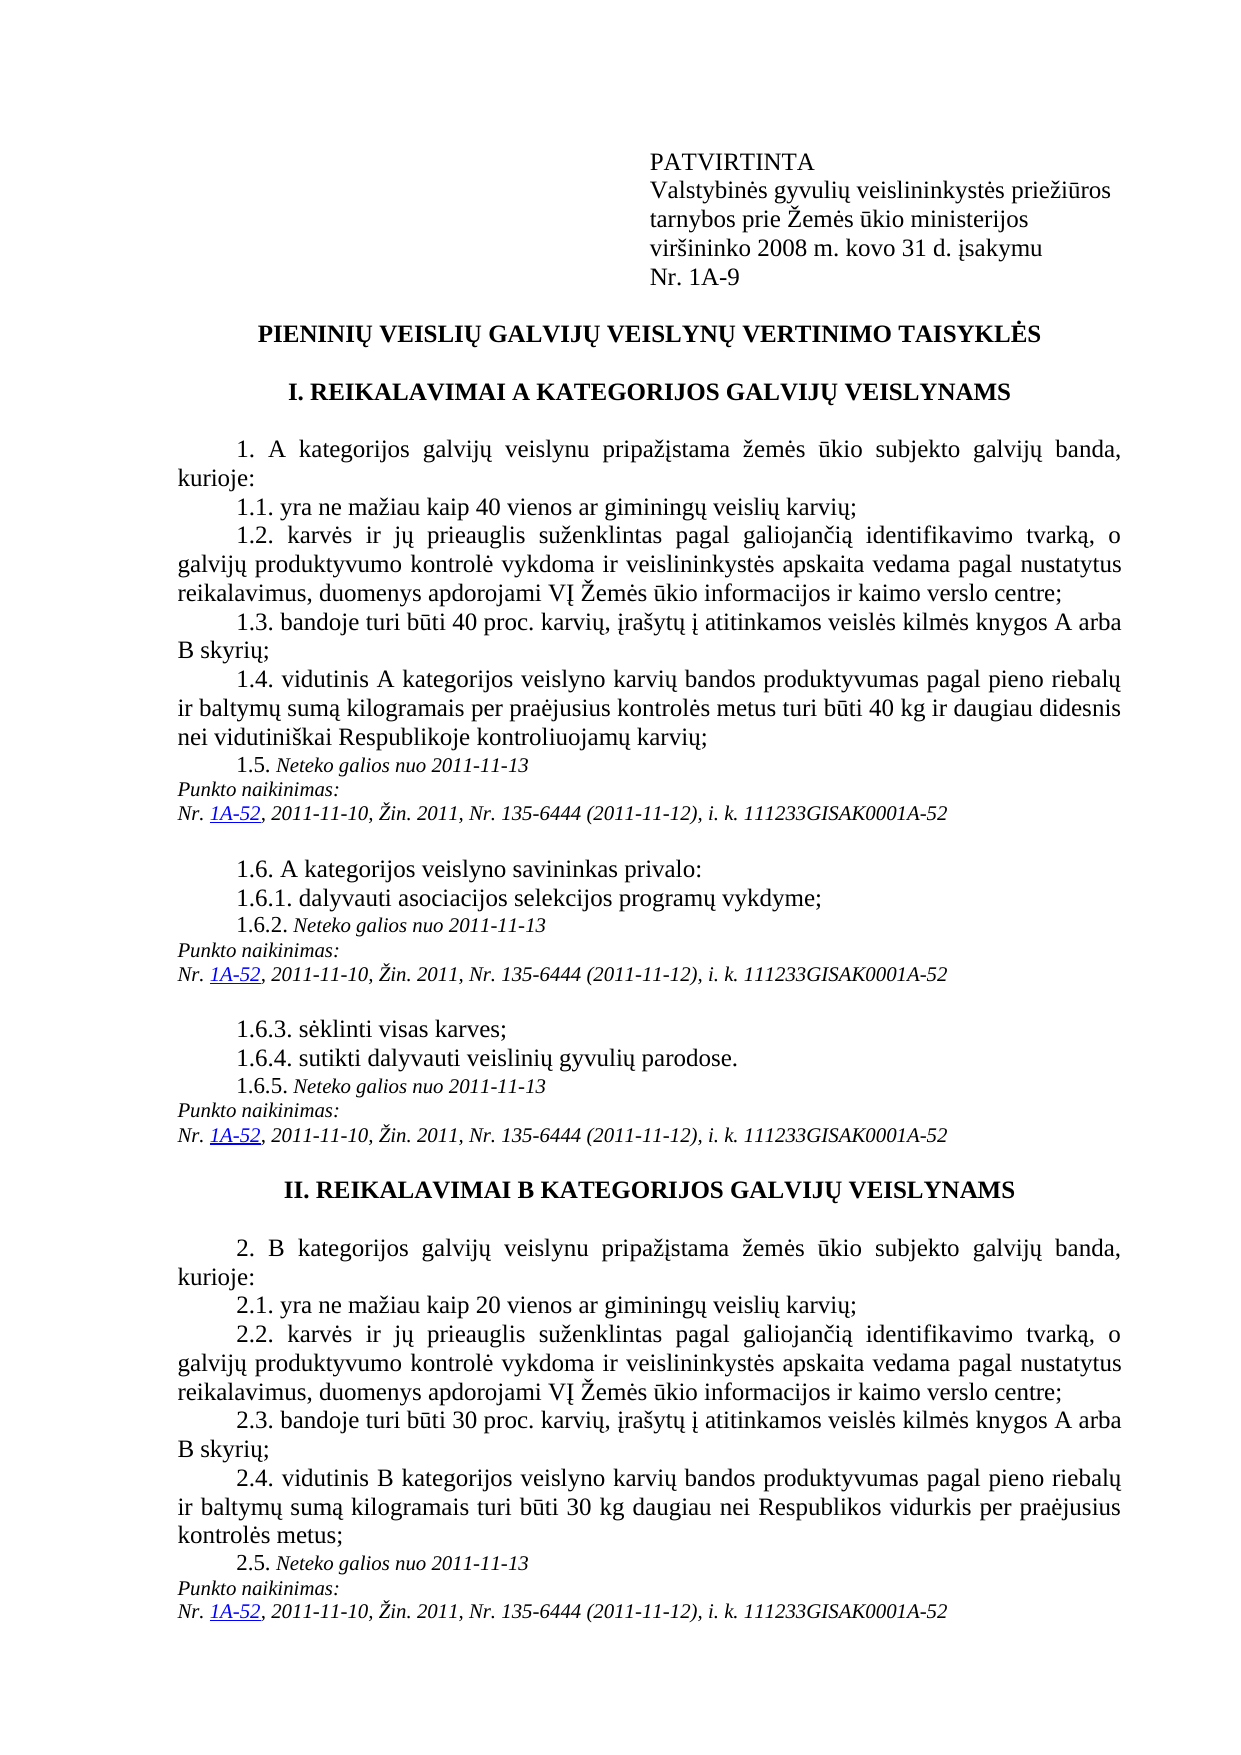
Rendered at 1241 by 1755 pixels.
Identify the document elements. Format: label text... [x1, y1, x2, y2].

text 1.6.3. sėklinti visas karves; [177, 1014, 1122, 1043]
text Nr. 1A-52, 2011-11-10, Žin. 2011, Nr. 135-6444 (2011-11-12), i. k. 111233GISAK0001A-52 [177, 962, 1122, 986]
text 1.4. vidutinis A kategorijos veislyno karvių bandos produktyvumas pagal pieno riebalų ir baltymų sumą kilogramais per praėjusius kontrolės metus turi būti 40 kg ir daugiau didesnis nei vidutiniškai Respublikoje kontroliuojamų karvių; [177, 664, 1122, 751]
text Nr. 1A-52, 2011-11-10, Žin. 2011, Nr. 135-6444 (2011-11-12), i. k. 111233GISAK0001A-52 [177, 801, 1122, 825]
text Punkto naikinimas: [177, 1098, 1122, 1122]
text Punkto naikinimas: [177, 1575, 1122, 1599]
text 2. B kategorijos galvijų veislynu pripažįstama žemės ūkio subjekto galvijų banda, kurioje: [177, 1233, 1122, 1290]
text II. REIKALAVIMAI B KATEGORIJOS GALVIJŲ VEISLYNAMS [177, 1175, 1122, 1204]
text PIENINIŲ VEISLIŲ GALVIJŲ VEISLYNŲ VERTINIMO TAISYKLĖS [177, 319, 1122, 348]
text 1.5. Neteko galios nuo 2011-11-13 [177, 751, 1122, 777]
text 1. A kategorijos galvijų veislynu pripažįstama žemės ūkio subjekto galvijų banda, kurioje: [177, 434, 1122, 492]
text PATVIRTINTA [649, 147, 1122, 176]
text 2.3. bandoje turi būti 30 proc. karvių, įrašytų į atitinkamos veislės kilmės knygos A arba B skyrių; [177, 1405, 1122, 1463]
text 1.1. yra ne mažiau kaip 40 vienos ar giminingų veislių karvių; [177, 492, 1122, 521]
text Nr. 1A-52, 2011-11-10, Žin. 2011, Nr. 135-6444 (2011-11-12), i. k. 111233GISAK0001A-52 [177, 1122, 1122, 1147]
text 1.6. A kategorijos veislyno savininkas privalo: [177, 854, 1122, 883]
text 1.6.1. dalyvauti asociacijos selekcijos programų vykdyme; [177, 883, 1122, 911]
text 1.6.5. Neteko galios nuo 2011-11-13 [177, 1072, 1122, 1098]
text 1.6.2. Neteko galios nuo 2011-11-13 [177, 911, 1122, 938]
text Punkto naikinimas: [177, 777, 1122, 801]
text I. REIKALAVIMAI A KATEGORIJOS GALVIJŲ VEISLYNAMS [177, 377, 1122, 406]
text 1.2. karvės ir jų prieauglis suženklintas pagal galiojančią identifikavimo tvarką, o galvijų produktyvumo kontrolė vykdoma ir veislininkystės apskaita vedama pagal nustatytus reikalavimus, duomenys apdorojami VĮ Žemės ūkio informacijos ir kaimo verslo centre; [177, 521, 1122, 607]
text 2.1. yra ne mažiau kaip 20 vienos ar giminingų veislių karvių; [177, 1290, 1122, 1319]
text 1.3. bandoje turi būti 40 proc. karvių, įrašytų į atitinkamos veislės kilmės knygos A arba B skyrių; [177, 607, 1122, 664]
text 2.2. karvės ir jų prieauglis suženklintas pagal galiojančią identifikavimo tvarką, o galvijų produktyvumo kontrolė vykdoma ir veislininkystės apskaita vedama pagal nustatytus reikalavimus, duomenys apdorojami VĮ Žemės ūkio informacijos ir kaimo verslo centre; [177, 1319, 1122, 1405]
text 2.5. Neteko galios nuo 2011-11-13 [177, 1549, 1122, 1575]
text Punkto naikinimas: [177, 938, 1122, 962]
text Valstybinės gyvulių veislininkystės priežiūros tarnybos prie Žemės ūkio ministerijos viršininko 2008 m. kovo 31 d. įsakymu Nr. 1A-9 [649, 176, 1122, 291]
text Nr. 1A-52, 2011-11-10, Žin. 2011, Nr. 135-6444 (2011-11-12), i. k. 111233GISAK0001A-52 [177, 1599, 1122, 1623]
text 2.4. vidutinis B kategorijos veislyno karvių bandos produktyvumas pagal pieno riebalų ir baltymų sumą kilogramais turi būti 30 kg daugiau nei Respublikos vidurkis per praėjusius kontrolės metus; [177, 1463, 1122, 1549]
text 1.6.4. sutikti dalyvauti veislinių gyvulių parodose. [177, 1043, 1122, 1072]
